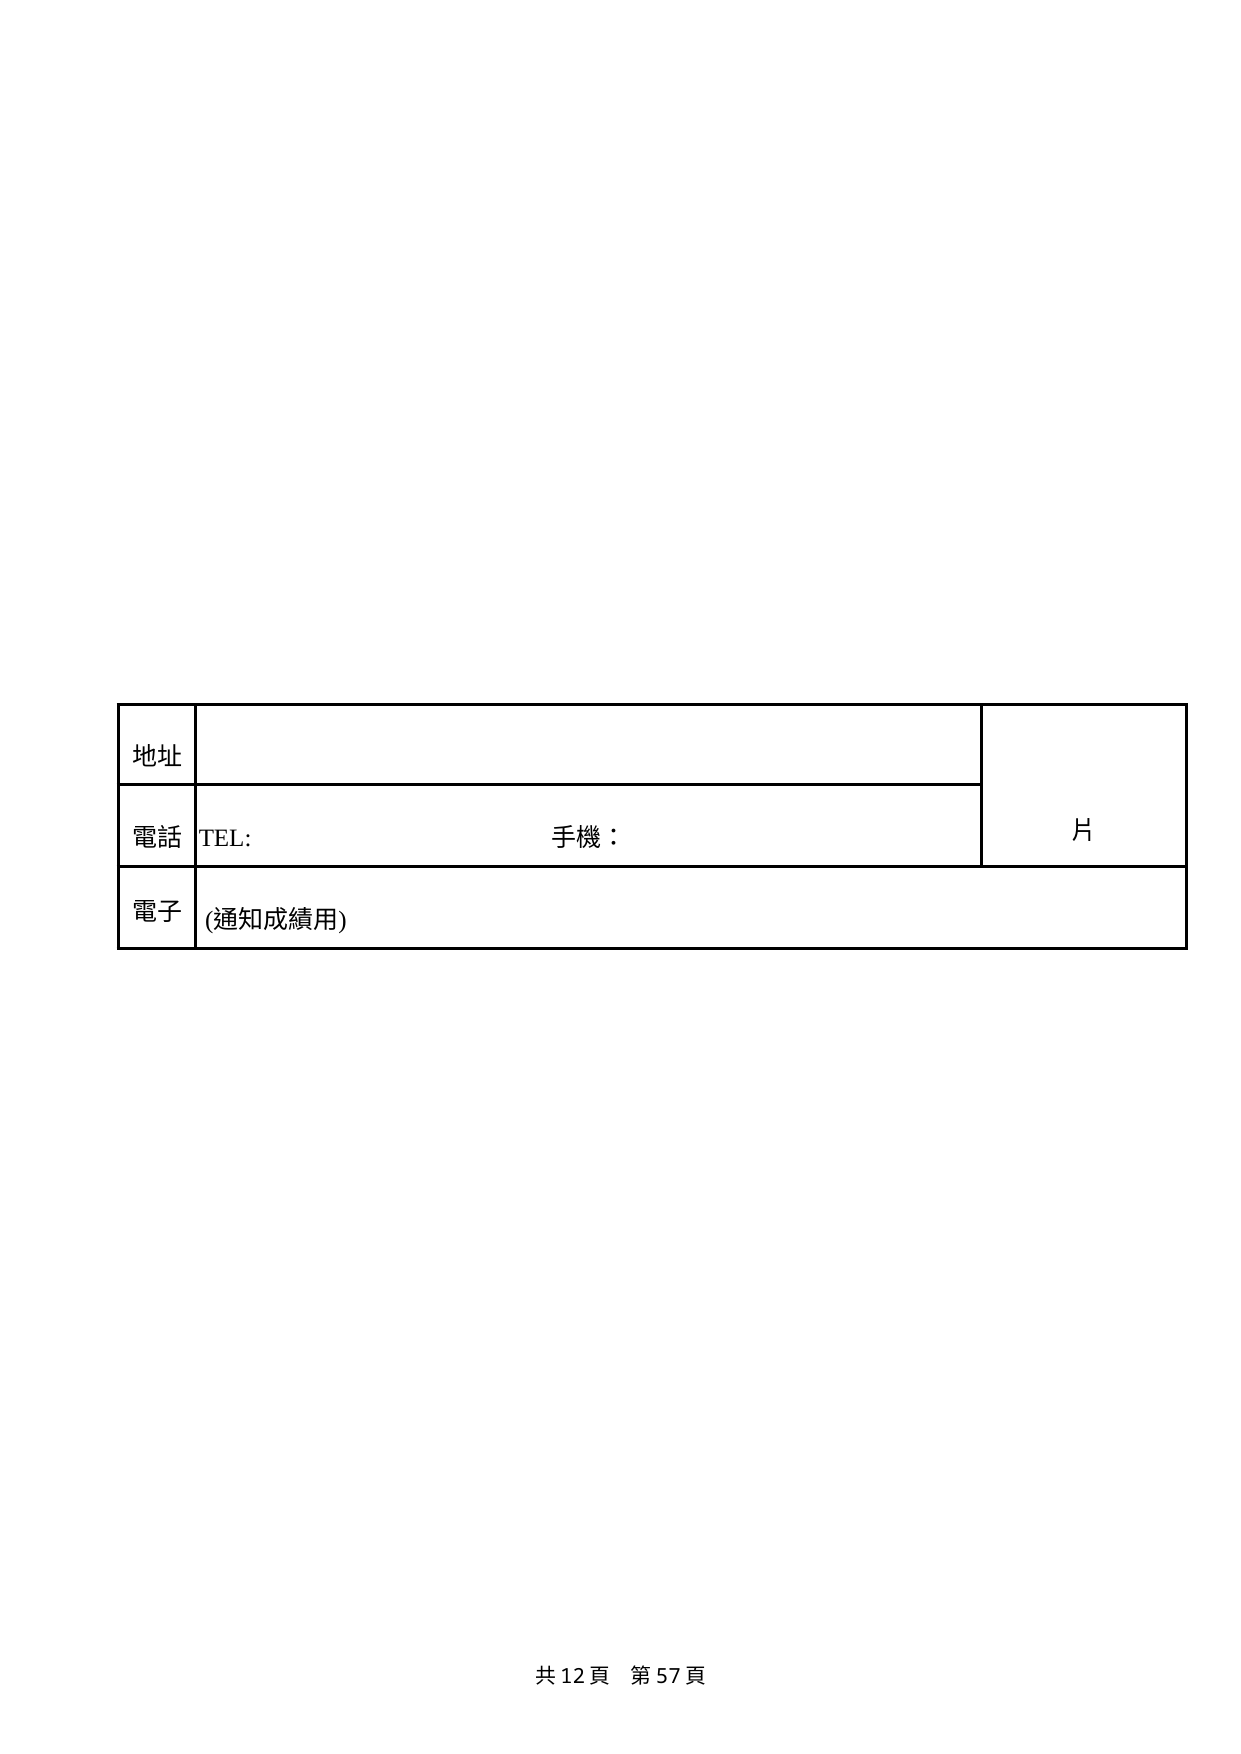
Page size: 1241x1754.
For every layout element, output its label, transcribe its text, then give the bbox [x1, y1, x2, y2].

table_cell (通知成績用) [197, 868, 1185, 947]
table_cell 電話 [120, 786, 194, 864]
table_cell 地址 [120, 706, 194, 782]
table_cell 電子 信箱 [120, 868, 194, 947]
table_cell TEL: 手機： [197, 786, 980, 864]
table_cell [197, 706, 980, 782]
table_header 片 [983, 706, 1185, 864]
